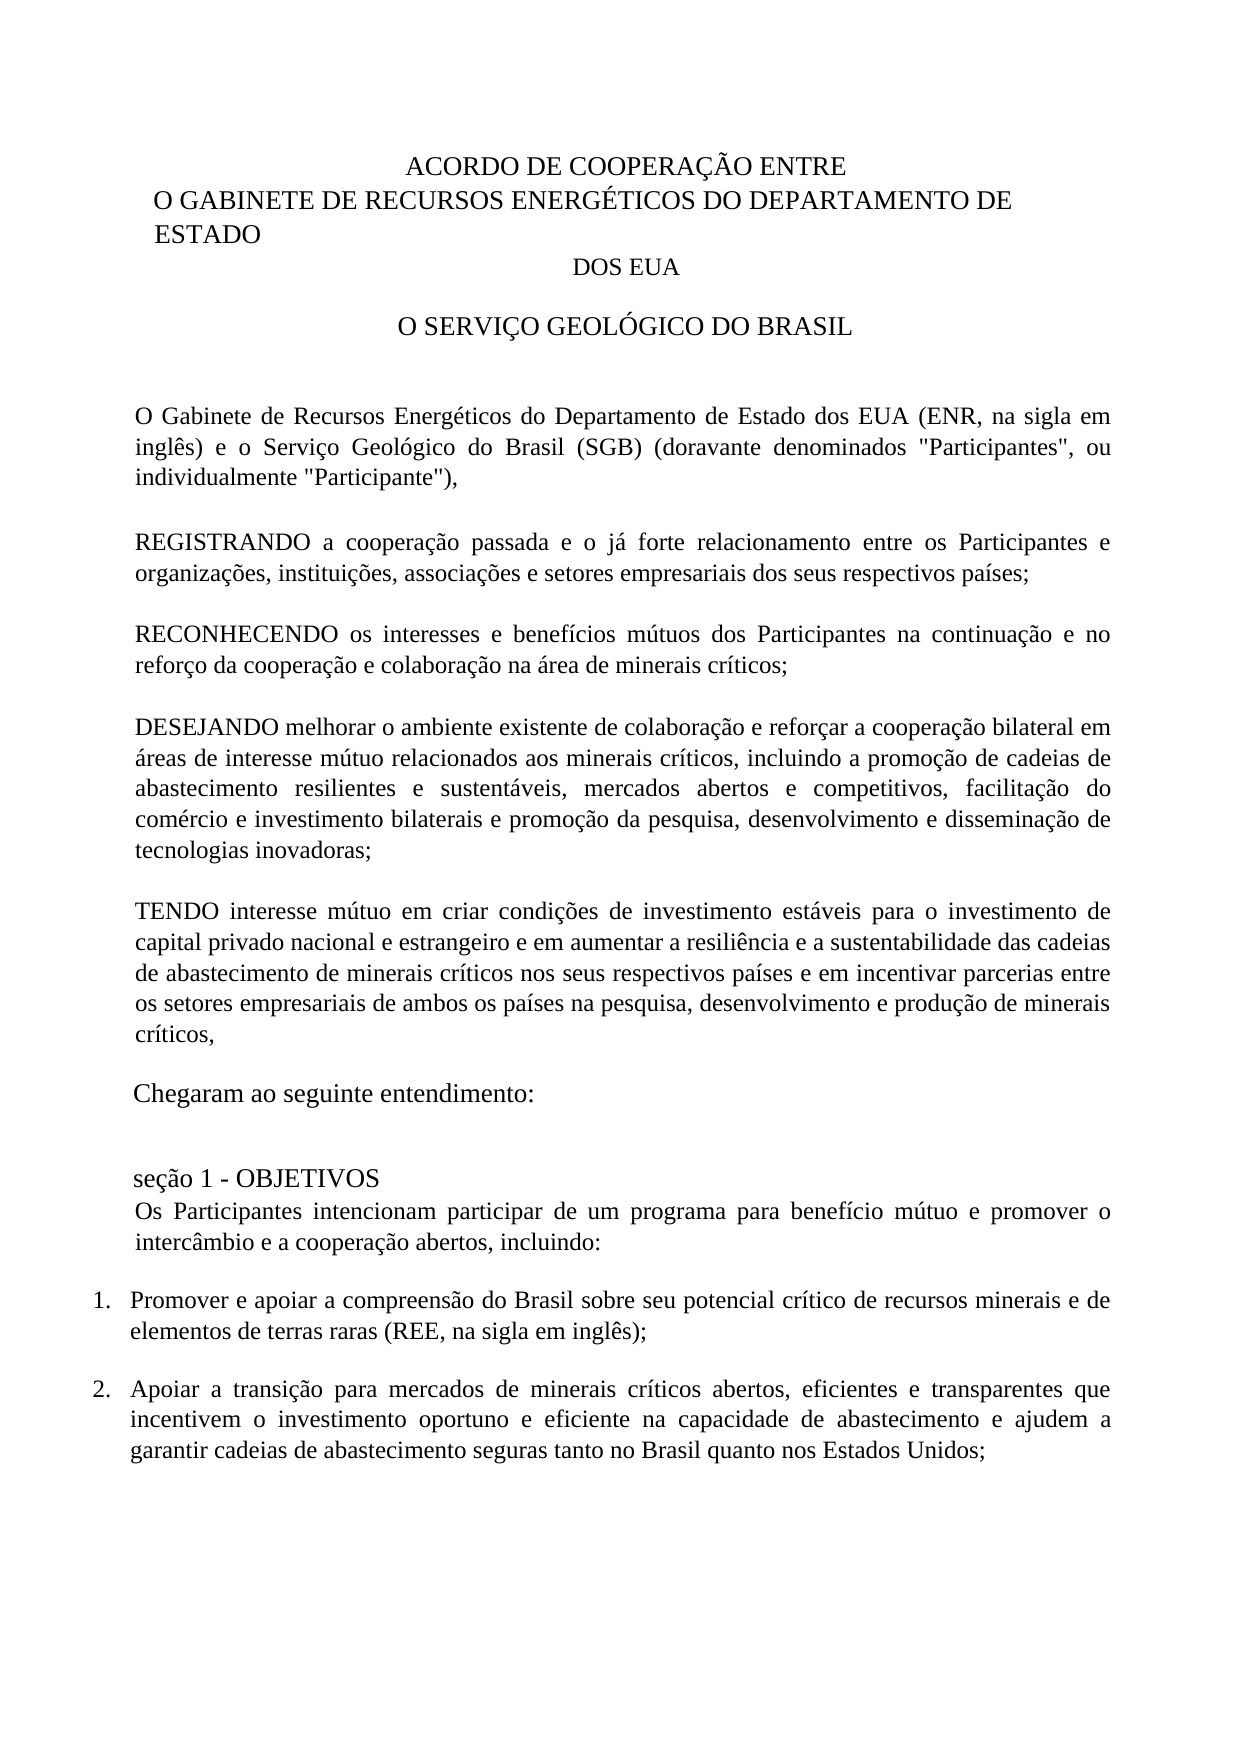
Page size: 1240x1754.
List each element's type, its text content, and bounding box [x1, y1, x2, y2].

list Apoiar a transição para mercados de minerais críticos abertos, eficientes e transparentes que incentivem o investimento oportuno e eficiente na capacidade de abastecimento e ajudem a garantir cadeias de abastecimento seguras tanto no Brasil quanto nos Estados Unidos; [92, 1374, 1112, 1464]
text Os Participantes intencionam participar de um programa para benefício mútuo e promover o intercâmbio e a cooperação abertos, incluindo: [134, 1196, 1112, 1256]
text O Gabinete de Recursos Energéticos do Departamento de Estado dos EUA (ENR, na sigla em inglês) e o Serviço Geológico do Brasil (SGB) (doravante denominados "Participantes", ou individualmente "Participante"), [134, 401, 1112, 491]
text REGISTRANDO a cooperação passada e o já forte relacionamento entre os Participantes e organizações, instituições, associações e setores empresariais dos seus respectivos países; [134, 527, 1112, 587]
text O SERVIÇO GEOLÓGICO DO BRASIL [138, 310, 1112, 341]
text DOS EUA [139, 252, 1113, 281]
text DESEJANDO melhorar o ambiente existente de colaboração e reforçar a cooperação bilateral em áreas de interesse mútuo relacionados aos minerais críticos, incluindo a promoção de cadeias de abastecimento resilientes e sustentáveis, mercados abertos e competitivos, facilitação do comércio e investimento bilaterais e promoção da pesquisa, desenvolvimento e disseminação de tecnologias inovadoras; [134, 712, 1112, 863]
text TENDO interesse mútuo em criar condições de investimento estáveis para o investimento de capital privado nacional e estrangeiro e em aumentar a resiliência e a sustentabilidade das cadeias de abastecimento de minerais críticos nos seus respectivos países e em incentivar parcerias entre os setores empresariais de ambos os países na pesquisa, desenvolvimento e produção de minerais críticos, [134, 896, 1112, 1048]
text seção 1 - OBJETIVOS [133, 1162, 1113, 1193]
text ACORDO DE COOPERAÇÃO ENTRE [138, 150, 1113, 181]
text Chegaram ao seguinte entendimento: [133, 1077, 1113, 1108]
text O GABINETE DE RECURSOS ENERGÉTICOS DO DEPARTAMENTO DE ESTADO [153, 184, 1113, 249]
list Promover e apoiar a compreensão do Brasil sobre seu potencial crítico de recursos minerais e de elementos de terras raras (REE, na sigla em inglês); [92, 1285, 1112, 1344]
text RECONHECENDO os interesses e benefícios mútuos dos Participantes na continuação e no reforço da cooperação e colaboração na área de minerais críticos; [134, 619, 1112, 679]
